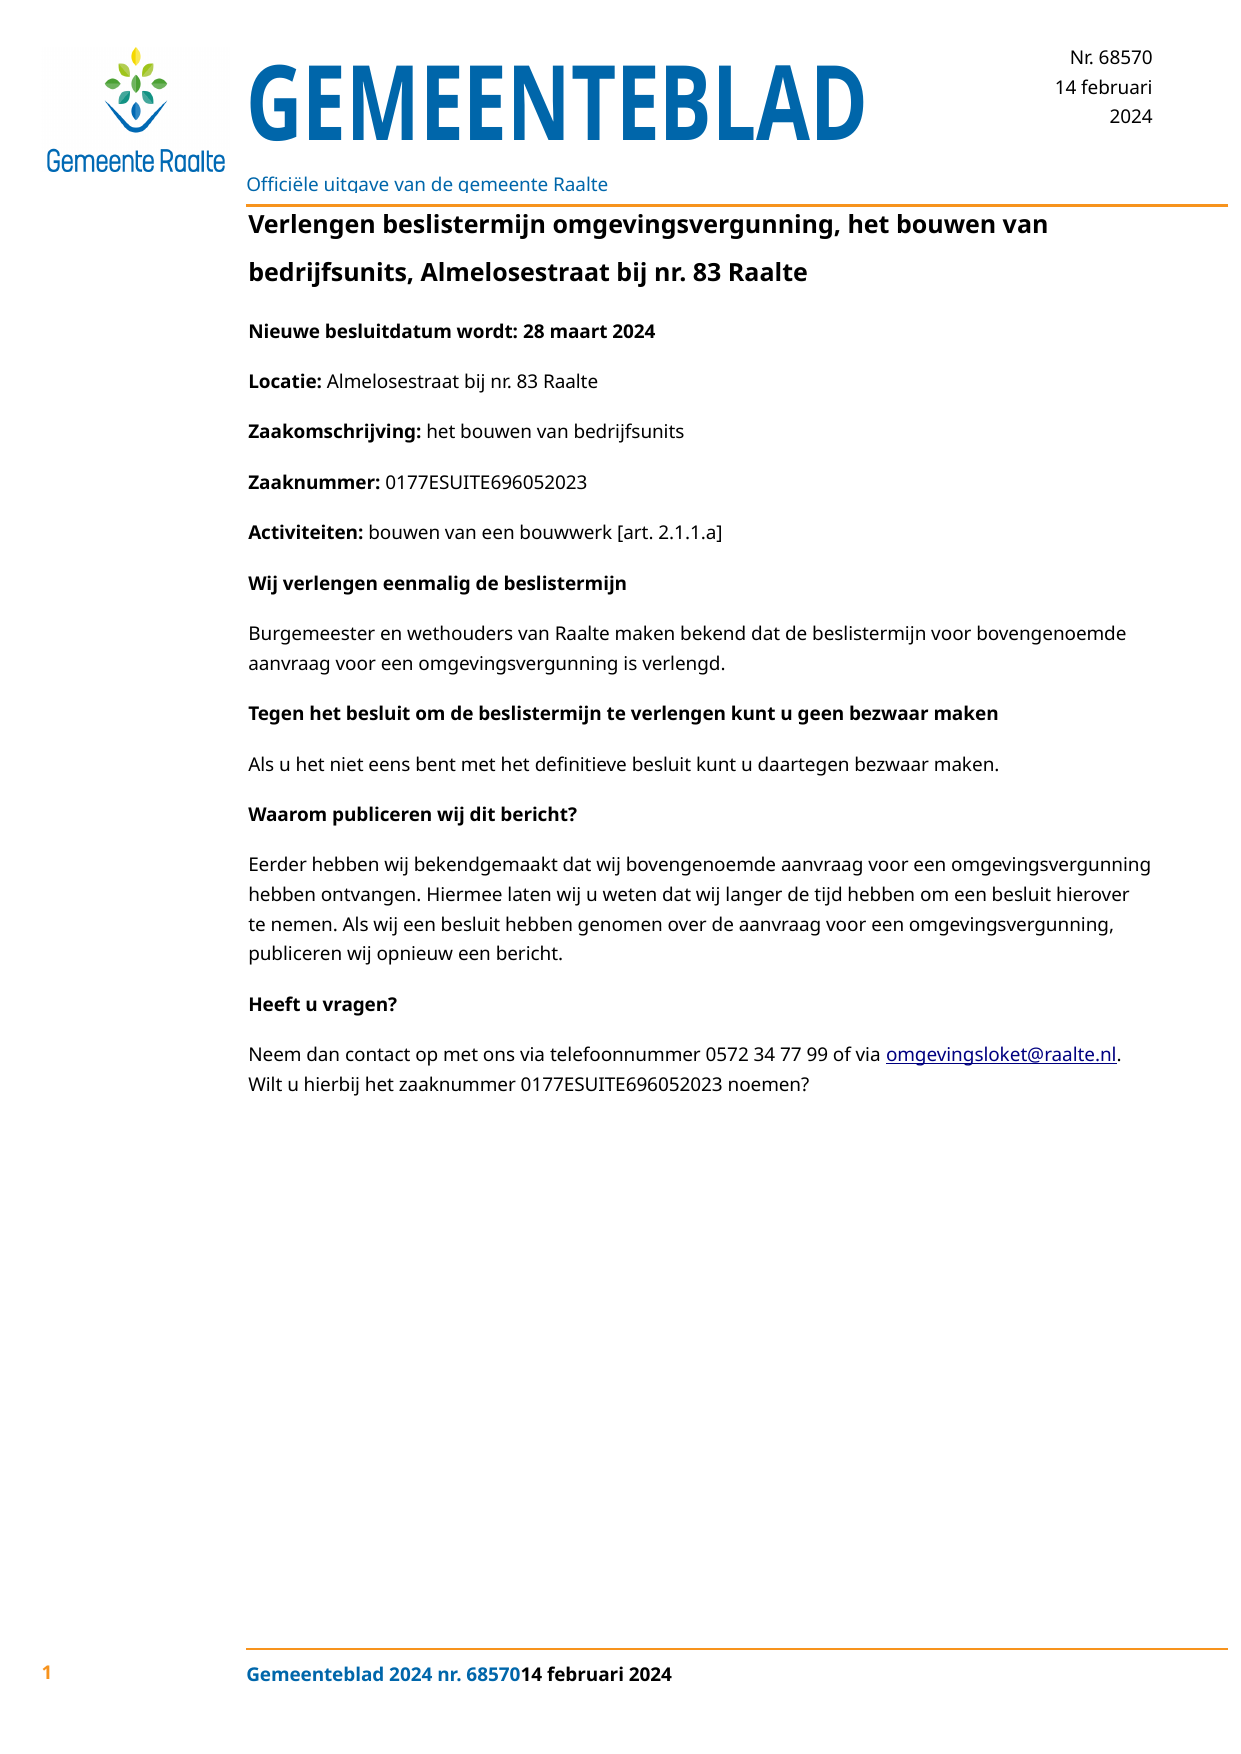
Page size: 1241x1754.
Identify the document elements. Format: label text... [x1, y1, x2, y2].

text Waarom publiceren wij dit bericht? [248, 801, 1152, 827]
picture [41, 47, 231, 172]
text Burgemeester en wethouders van Raalte maken bekend dat de beslistermijn voor bovengenoemde aanvraag voor een omgevingsvergunning is verlengd. [248, 620, 1152, 676]
text Locatie: Almelosestraat bij nr. 83 Raalte [248, 368, 1152, 394]
text Nieuwe besluitdatum wordt: 28 maart 2024 [248, 318, 1152, 344]
text Tegen het besluit om de beslistermijn te verlengen kunt u geen bezwaar maken [248, 700, 1152, 726]
text Heeft u vragen? [248, 991, 1152, 1017]
text Neem dan contact op met ons via telefoonnummer 0572 34 77 99 of via omgevingsloket@raalte.nl. Wilt u hierbij het zaaknummer 0177ESUITE696052023 noemen? [248, 1041, 1152, 1097]
text Zaakomschrijving: het bouwen van bedrijfsunits [248, 419, 1152, 444]
text Zaaknummer: 0177ESUITE696052023 [248, 469, 1152, 495]
text Verlengen beslistermijn omgevingsvergunning, het bouwen van bedrijfsunits, Almelosestraat bij nr. 83 Raalte [248, 207, 1152, 288]
text Eerder hebben wij bekendgemaakt dat wij bovengenoemde aanvraag voor een omgevingsvergunning hebben ontvangen. Hiermee laten wij u weten dat wij langer de tijd hebben om een besluit hierover te nemen. Als wij een besluit hebben genomen over de aanvraag voor een omgevingsvergunning, publiceren wij opnieuw een bericht. [248, 852, 1152, 966]
text Wij verlengen eenmalig de beslistermijn [248, 570, 1152, 596]
text Activiteiten: bouwen van een bouwwerk [art. 2.1.1.a] [248, 519, 1152, 545]
text Als u het niet eens bent met het definitieve besluit kunt u daartegen bezwaar maken. [248, 751, 1152, 777]
